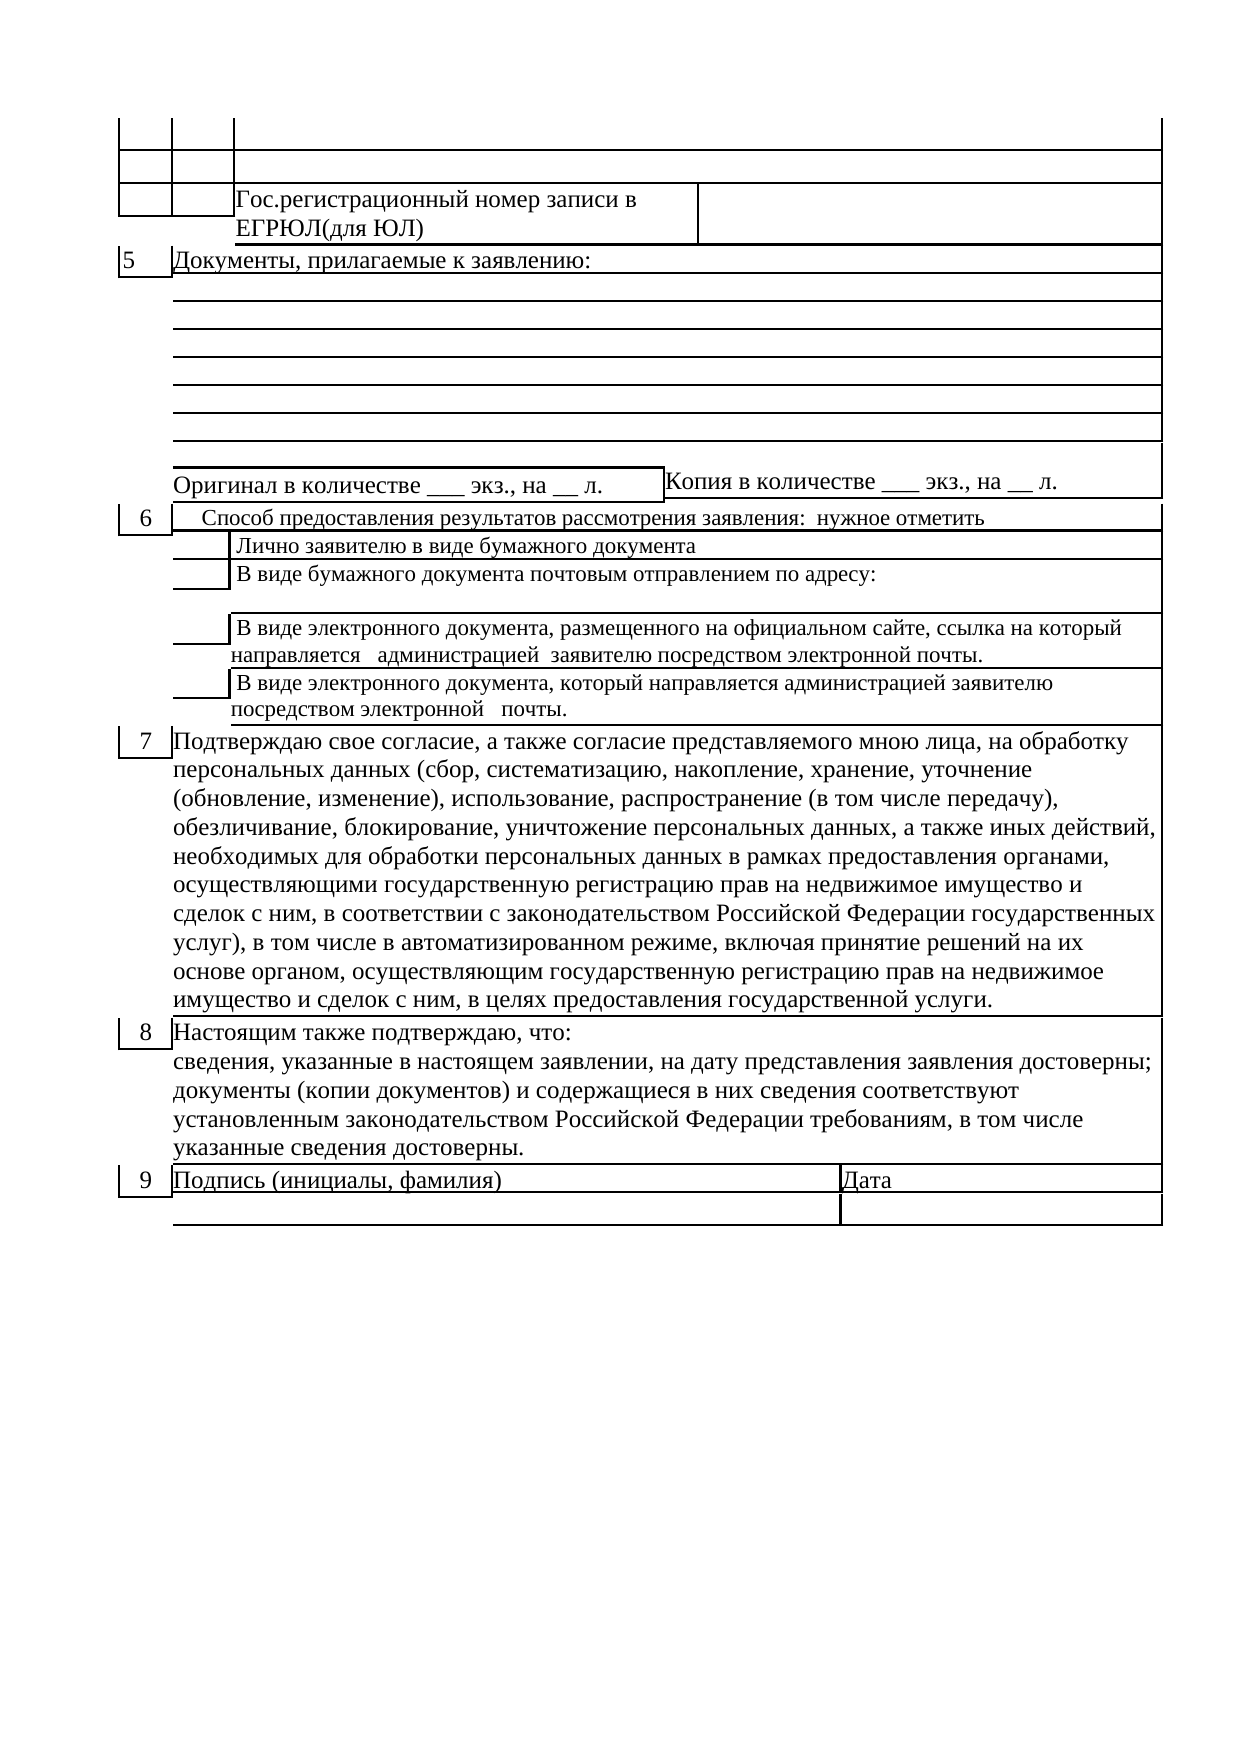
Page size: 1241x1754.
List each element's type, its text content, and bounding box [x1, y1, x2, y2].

table_header Документы, прилагаемые к заявлению: [173, 246, 1161, 272]
table_cell [118, 278, 173, 503]
table_cell [118, 759, 173, 1017]
table_cell [173, 614, 228, 643]
table_cell [118, 217, 173, 246]
table_cell [665, 499, 1163, 503]
table_cell [120, 118, 171, 149]
table_cell [737, 1226, 793, 1231]
table_cell [173, 645, 231, 669]
table_cell [173, 151, 233, 182]
table_cell [173, 669, 228, 697]
table_cell [706, 1226, 737, 1231]
table_cell [235, 118, 1161, 149]
table_header Дата [842, 1165, 1161, 1191]
table_cell [173, 386, 1161, 412]
table_cell [173, 560, 228, 588]
table_cell [1115, 1226, 1163, 1231]
table_cell [173, 358, 1161, 384]
table_cell [920, 1226, 985, 1231]
table_cell [173, 330, 1161, 356]
table_cell [173, 118, 233, 149]
table_cell [173, 1226, 235, 1231]
table_cell 7 [120, 726, 171, 757]
table_cell Гос.регистрационный номер записи в ЕГРЮЛ(для ЮЛ) [235, 184, 697, 243]
table_cell [118, 536, 173, 726]
table_cell [120, 184, 171, 215]
table_cell В виде электронного документа, который направляется администрацией заявителю посредством электронной почты. [231, 669, 1161, 724]
table_cell [522, 1226, 572, 1231]
table_cell [575, 1226, 665, 1231]
table_cell [173, 217, 235, 246]
table_cell [985, 1226, 1114, 1231]
table_cell [842, 1194, 1161, 1224]
table_cell [118, 1226, 173, 1231]
table_cell 8 [120, 1018, 171, 1048]
table_cell [173, 443, 1161, 466]
table_cell [793, 1226, 842, 1231]
table_cell [173, 302, 1161, 328]
table_cell Оригинал в количестве ___ экз., на __ л. [173, 469, 663, 501]
table_cell 9 [120, 1165, 171, 1196]
table_cell Копия в количестве ___ экз., на __ л. [665, 466, 1161, 497]
table_cell [842, 1226, 915, 1231]
table_cell [173, 1194, 839, 1224]
table_cell Настоящим также подтверждаю, что: сведения, указанные в настоящем заявлении, на дату представления заявления достоверны; документы (копии документов) и содержащиеся в них сведения соответствуют установленным законодательством Российской Федерации требованиям, в том числе указанные сведения достоверны. [173, 1018, 1161, 1163]
table_cell [173, 184, 233, 215]
table_cell [173, 274, 1161, 300]
table_cell [120, 151, 171, 182]
table_cell [118, 1050, 173, 1165]
table_cell [235, 1226, 522, 1231]
table_cell В виде бумажного документа почтовым отправлением по адресу: [231, 560, 1161, 612]
table_cell В виде электронного документа, размещенного на официальном сайте, ссылка на который направляется администрацией заявителю посредством электронной почты. [231, 614, 1161, 667]
table_cell [118, 1198, 173, 1226]
table_cell [173, 414, 1161, 440]
table_cell Подтверждаю свое согласие, а также согласие представляемого мною лица, на обработку персональных данных (сбор, систематизацию, накопление, хранение, уточнение (обновление, изменение), использование, распространение (в том числе передачу), обезличивание, блокирование, уничтожение персональных данных, а также иных действий, необходимых для обработки персональных данных в рамках предоставления органами, осуществляющими государственную регистрацию прав на недвижимое имущество и сделок с ним, в соответствии с законодательством Российской Федерации государственных услуг), в том числе в автоматизированном режиме, включая принятие решений на их основе органом, осуществляющим государственную регистрацию прав на недвижимое имущество и сделок с ним, в целях предоставления государственной услуги. [173, 726, 1161, 1015]
table_header Подпись (инициалы, фамилия) [173, 1165, 839, 1191]
table_cell [173, 699, 231, 726]
table_cell [173, 532, 228, 558]
table_cell [235, 151, 1161, 182]
table_cell [173, 590, 231, 614]
table_header Способ предоставления результатов рассмотрения заявления: нужное отметить Лично заявителю в виде бумажного документа В виде бумажного документа почтовым отправлением по адресу: В виде электронного документа, размещенного на официальном сайте, ссылка на который направляется администрацией заявителю посредством электронной почты. В виде электронного документа, который направляется администрацией заявителю посредством электронной почты. [173, 504, 1161, 529]
table_cell Лично заявителю в виде бумажного документа В виде бумажного документа почтовым отправлением по адресу: В виде электронного документа, размещенного на официальном сайте, ссылка на который направляется администрацией заявителю посредством электронной почты. В виде электронного документа, который направляется администрацией заявителю посредством электронной почты. [231, 532, 1161, 558]
table_cell [699, 184, 1161, 243]
table_cell 6 [120, 504, 171, 534]
table_cell [665, 1226, 706, 1231]
table_cell 5 [120, 246, 171, 276]
